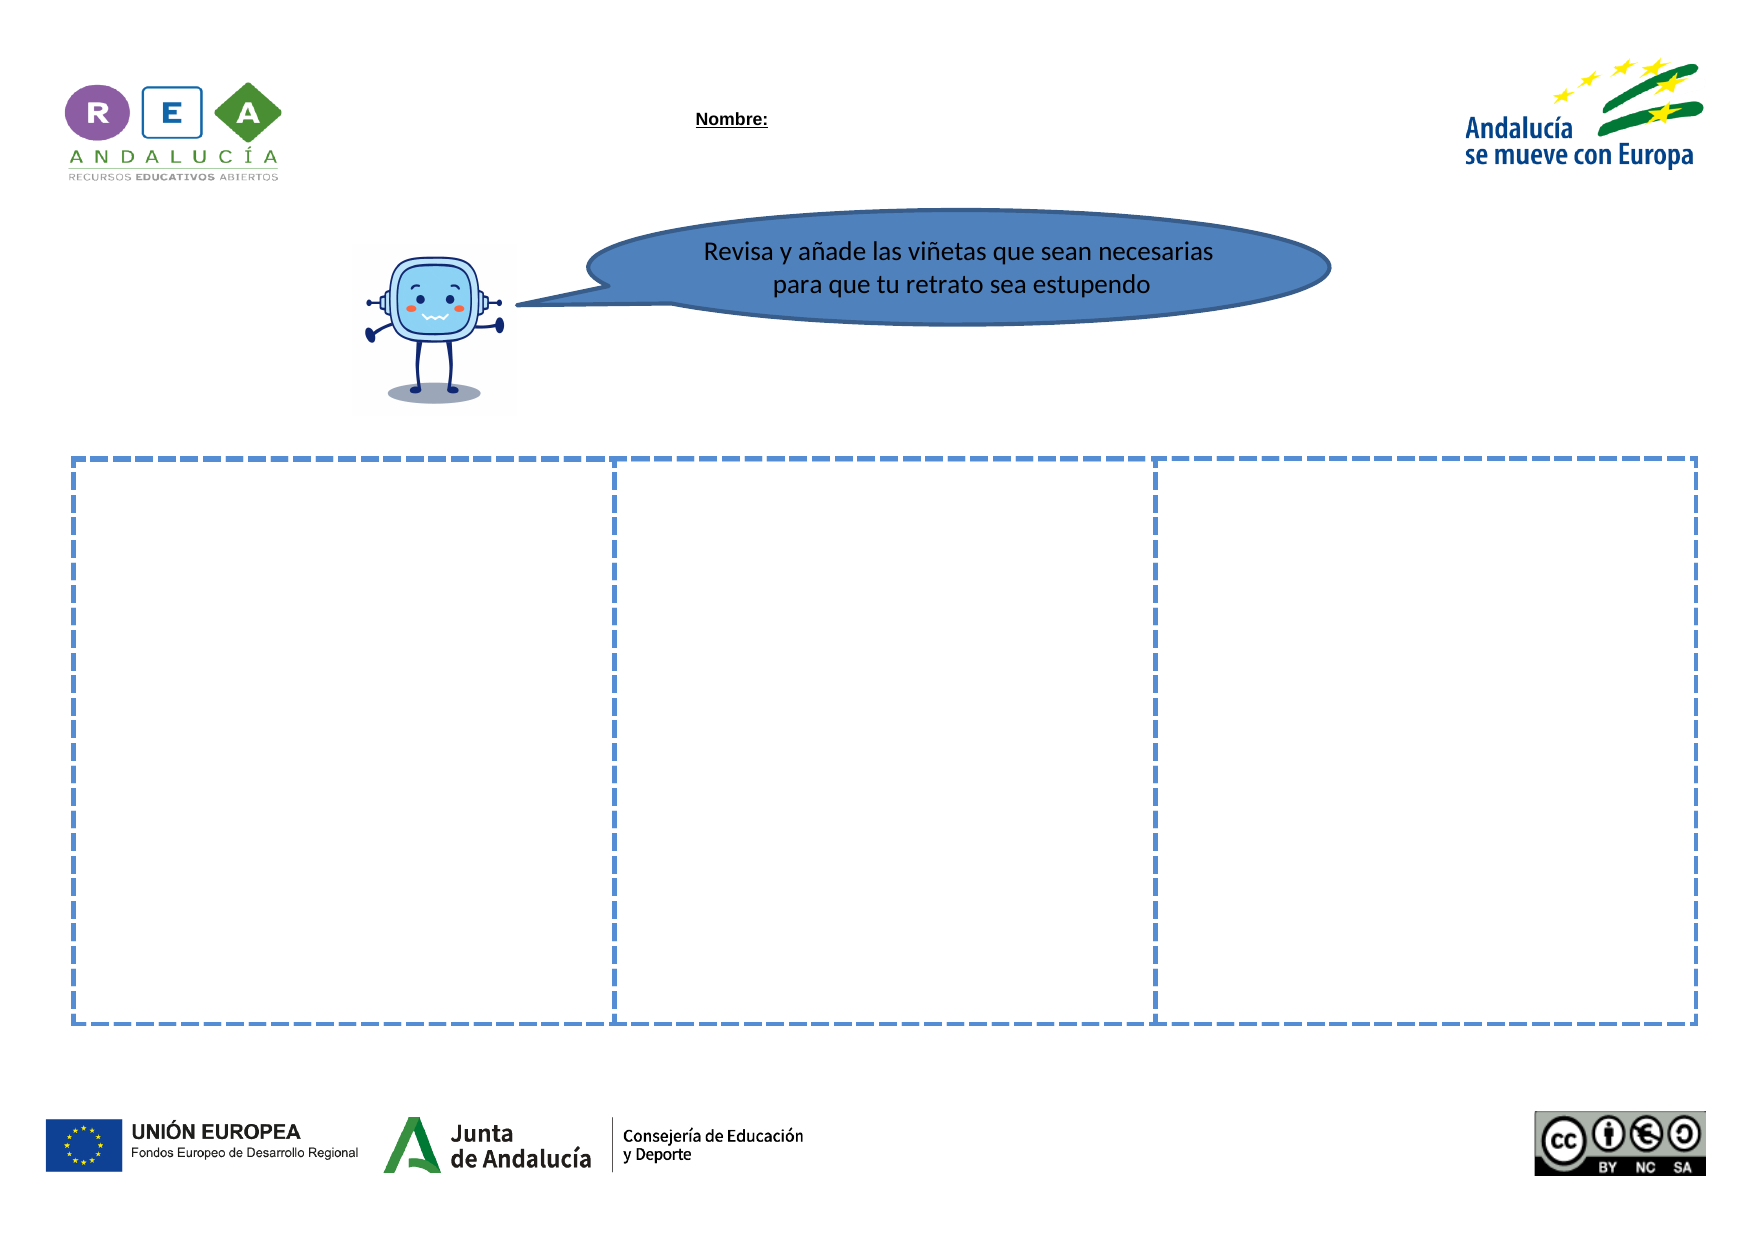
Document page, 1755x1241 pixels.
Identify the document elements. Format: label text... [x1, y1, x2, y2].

text Nombre: [693, 109, 770, 129]
picture [64, 82, 282, 181]
picture [1534, 1111, 1706, 1176]
picture [45, 1117, 803, 1173]
picture [351, 244, 518, 416]
picture [71, 456, 1698, 1026]
picture [1465, 57, 1706, 170]
